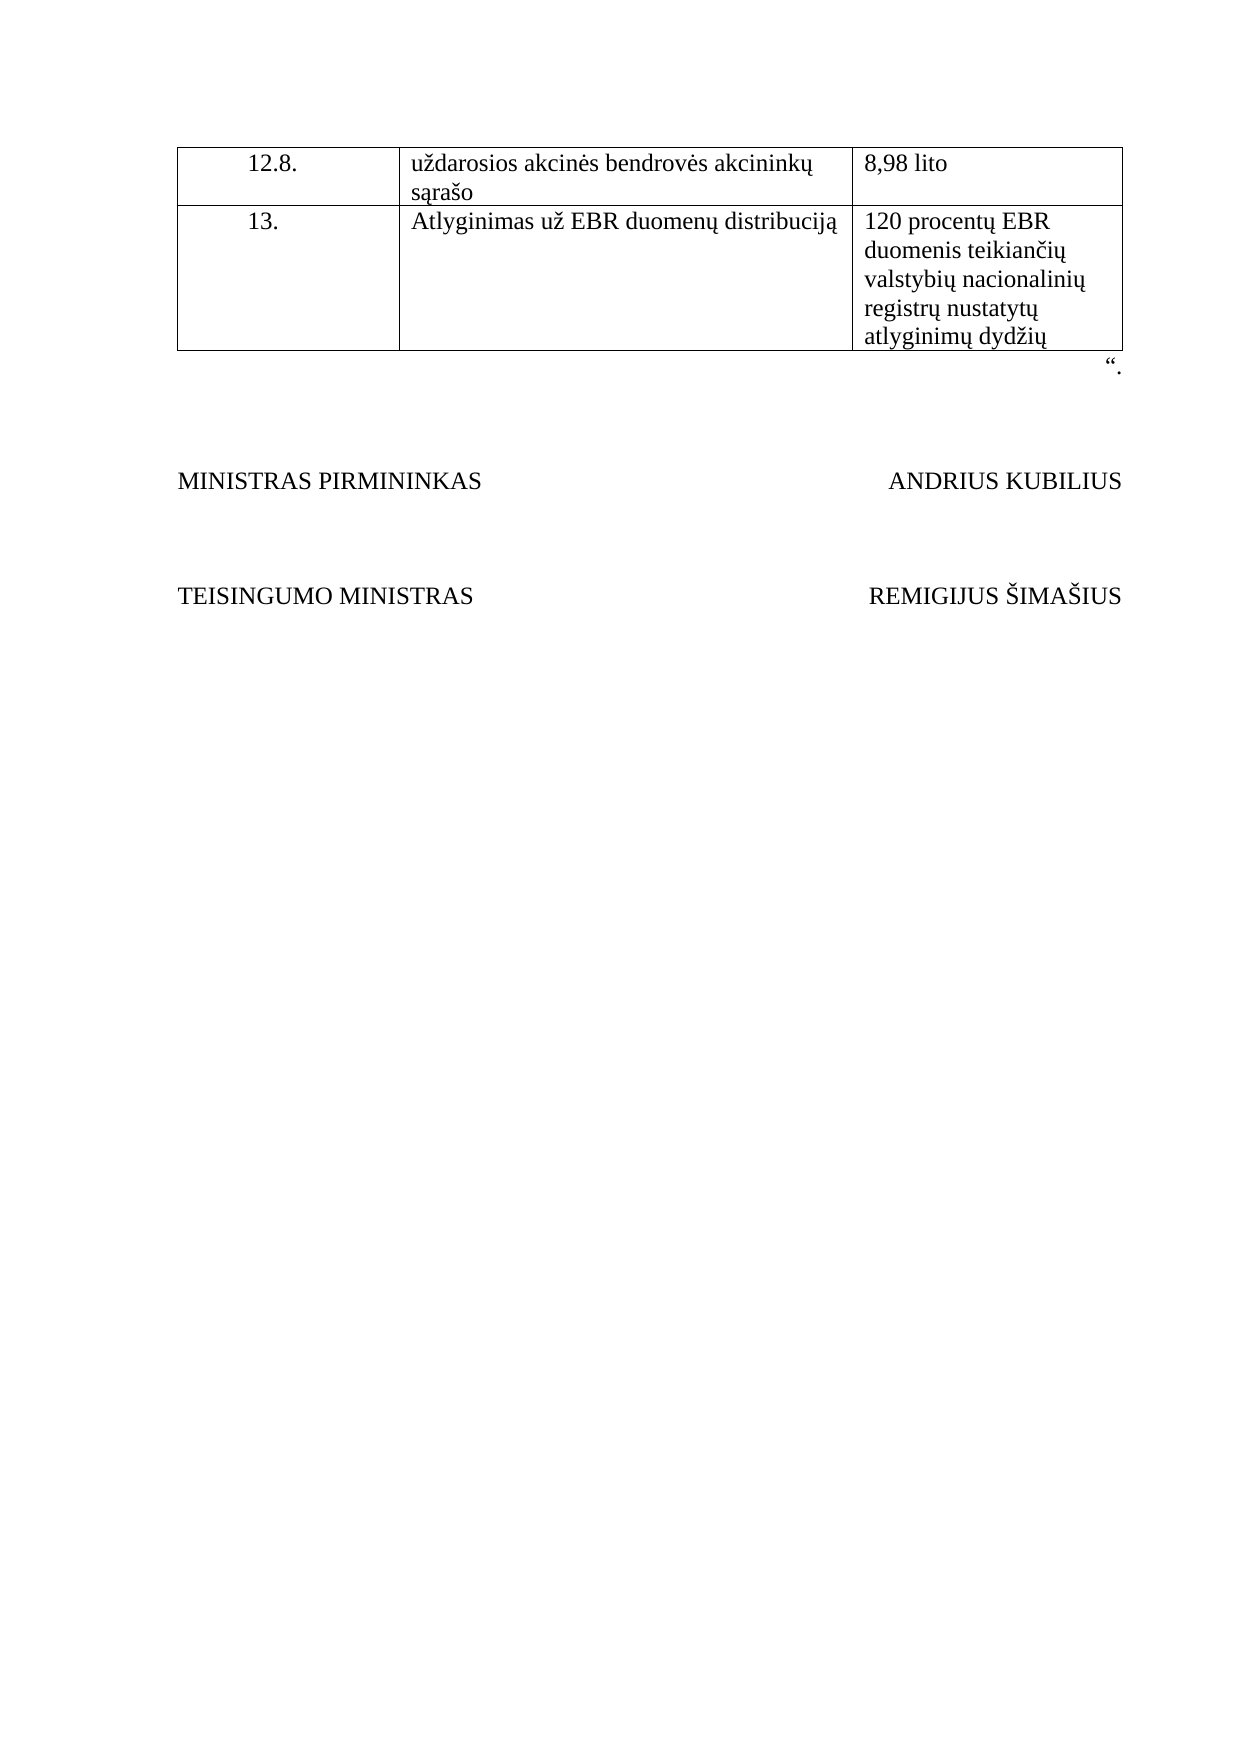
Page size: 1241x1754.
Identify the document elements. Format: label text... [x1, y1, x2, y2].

table_header uždarosios akcinės bendrovės akcininkų sąrašo [400, 148, 852, 205]
text TEISINGUMO MINISTRAS REMIGIJUS ŠIMAŠIUS [177, 581, 1122, 610]
table_header 12.8. [178, 148, 399, 205]
table_cell Atlyginimas už EBR duomenų distribuciją [400, 206, 852, 350]
table_cell 120 procentų EBR duomenis teikiančių valstybių nacionalinių registrų nustatytų atlyginimų dydžių [853, 206, 1122, 350]
table_header 8,98 lito [853, 148, 1122, 205]
table_cell 13. [178, 206, 399, 350]
text MINISTRAS PIRMININKAS ANDRIUS KUBILIUS [177, 466, 1122, 495]
text “. [177, 351, 1122, 380]
